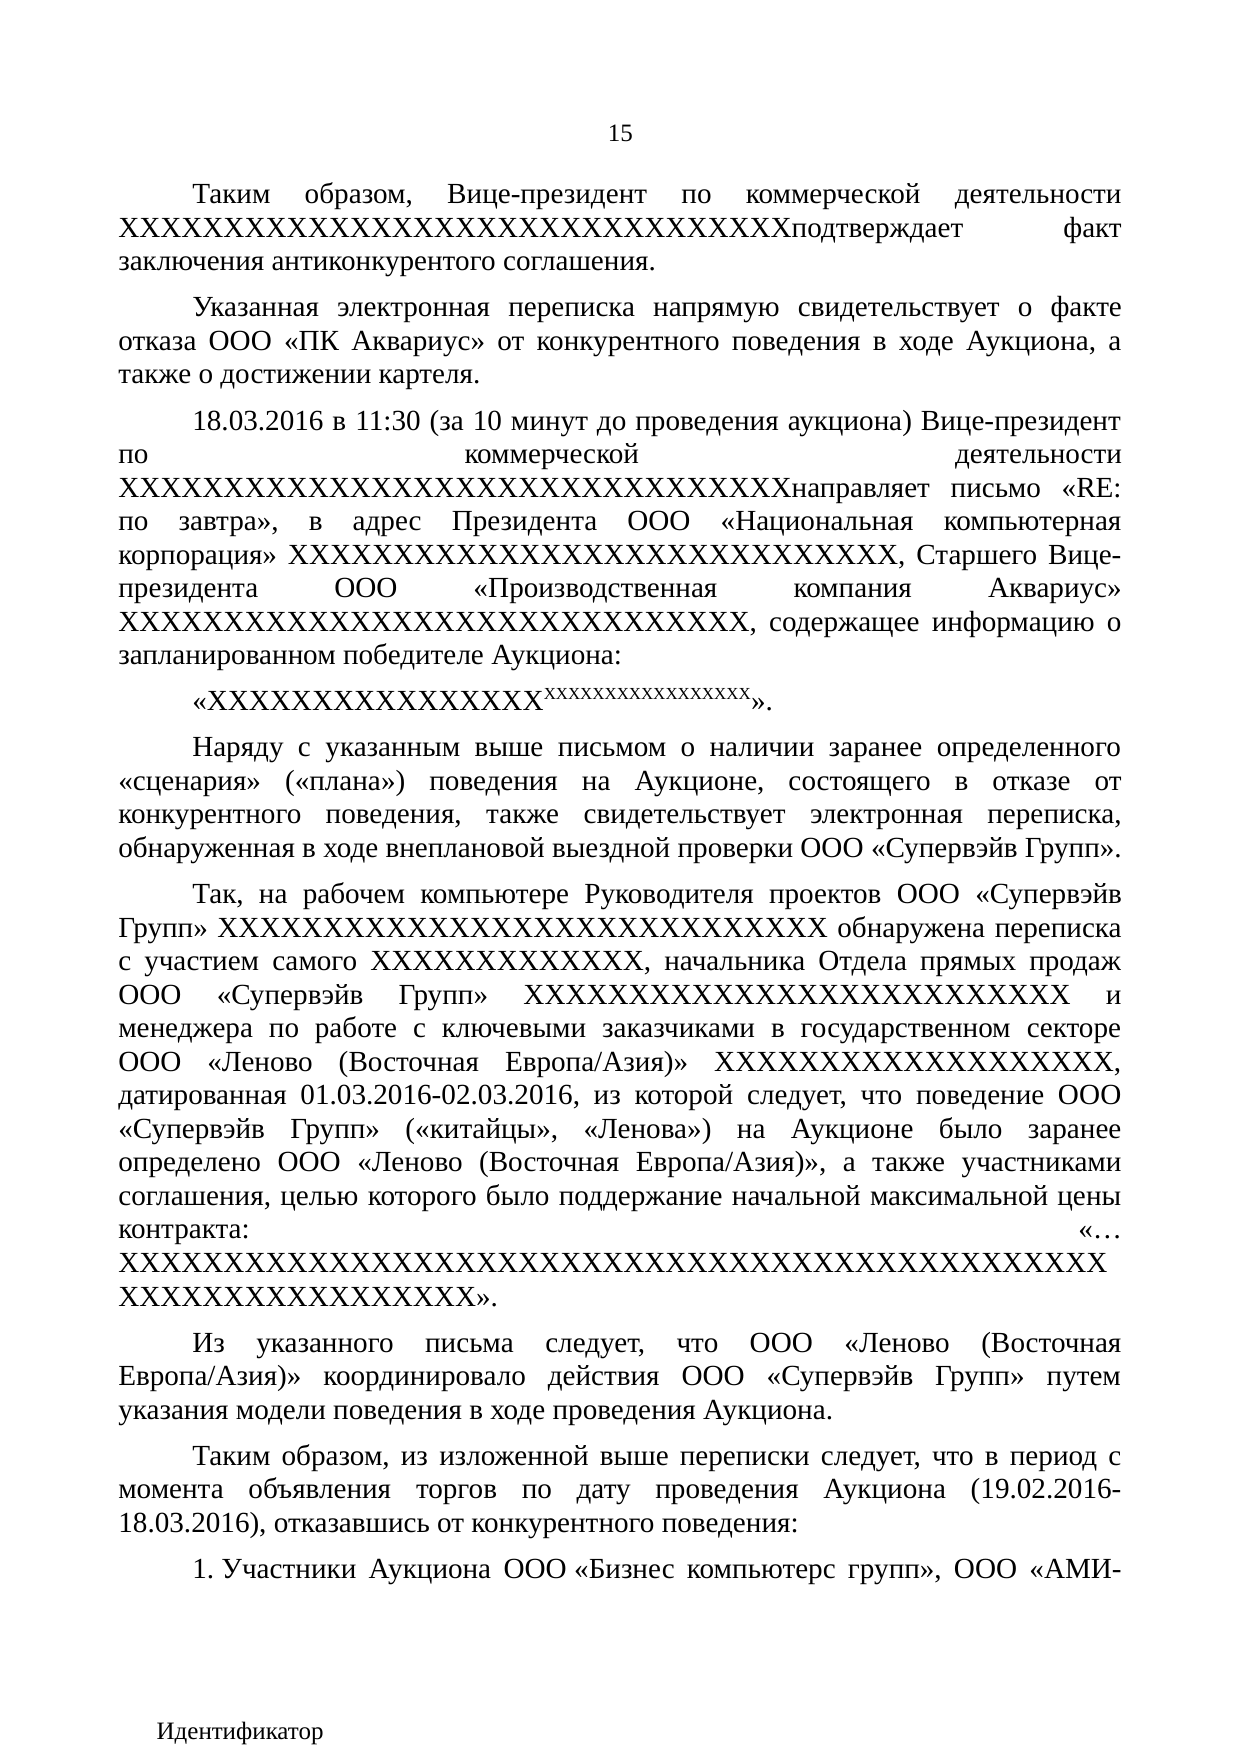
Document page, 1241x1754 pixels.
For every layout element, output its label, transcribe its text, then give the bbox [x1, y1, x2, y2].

text Так, на рабочем компьютере Руководителя проектов ООО «Супервэйв Групп» XXXXXXXXXXXXXXXXXXXXXXXXXXXXX обнаружена переписка с участием самого XXXXXXXXXXXXX, начальника Отдела прямых продаж ООО «Супервэйв Групп» XXXXXXXXXXXXXXXXXXXXXXXXXX и менеджера по работе с ключевыми заказчиками в государственном секторе ООО «Леново (Восточная Европа/Азия)» XXXXXXXXXXXXXXXXXXX, датированная 01.03.2016-02.03.2016, из которой следует, что поведение ООО «Супервэйв Групп» («китайцы», «Ленова») на Аукционе было заранее определено ООО «Леново (Восточная Европа/Азия)», а также участниками соглашения, целью которого было поддержание начальной максимальной цены контракта: «… XXXXXXXXXXXXXXXXXXXXXXXXXXXXXXXXXXXXXXXXXXXXXXXXXXXXXXXXXXXXXXXX». [118, 876, 1122, 1312]
text Из указанного письма следует, что ООО «Леново (Восточная Европа/Азия)» координировало действия ООО «Супервэйв Групп» путем указания модели поведения в ходе проведения Аукциона. [118, 1325, 1122, 1425]
text Таким образом, из изложенной выше переписки следует, что в период с момента объявления торгов по дату проведения Аукциона (19.02.2016-18.03.2016), отказавшись от конкурентного поведения: [118, 1438, 1122, 1538]
text Указанная электронная переписка напрямую свидетельствует о факте отказа ООО «ПК Аквариус» от конкурентного поведения в ходе Аукциона, а также о достижении картеля. [118, 289, 1122, 390]
text Наряду с указанным выше письмом о наличии заранее определенного «сценария» («плана») поведения на Аукционе, состоящего в отказе от конкурентного поведения, также свидетельствует электронная переписка, обнаруженная в ходе внеплановой выездной проверки ООО «Супервэйв Групп». [118, 729, 1122, 864]
text «XXXXXXXXXXXXXXXXXXXXXXXXXXXXXXXXX». [118, 683, 1122, 717]
text 1. Участники Аукциона ООО «Бизнес компьютерс групп», ООО «АМИ- [118, 1551, 1122, 1584]
text Таким образом, Вице-президент по коммерческой деятельности XXXXXXXXXXXXXXXXXXXXXXXXXXXXXXXXподтверждает факт заключения антиконкурентого соглашения. [118, 176, 1122, 277]
text 18.03.2016 в 11:30 (за 10 минут до проведения аукциона) Вице-президент по коммерческой деятельности XXXXXXXXXXXXXXXXXXXXXXXXXXXXXXXXнаправляет письмо «RE: по завтра», в адрес Президента ООО «Национальная компьютерная корпорация» XXXXXXXXXXXXXXXXXXXXXXXXXXXXX, Старшего Вице-президента ООО «Производственная компания Аквариус» XXXXXXXXXXXXXXXXXXXXXXXXXXXXXX, содержащее информацию о запланированном победителе Аукциона: [118, 403, 1122, 671]
